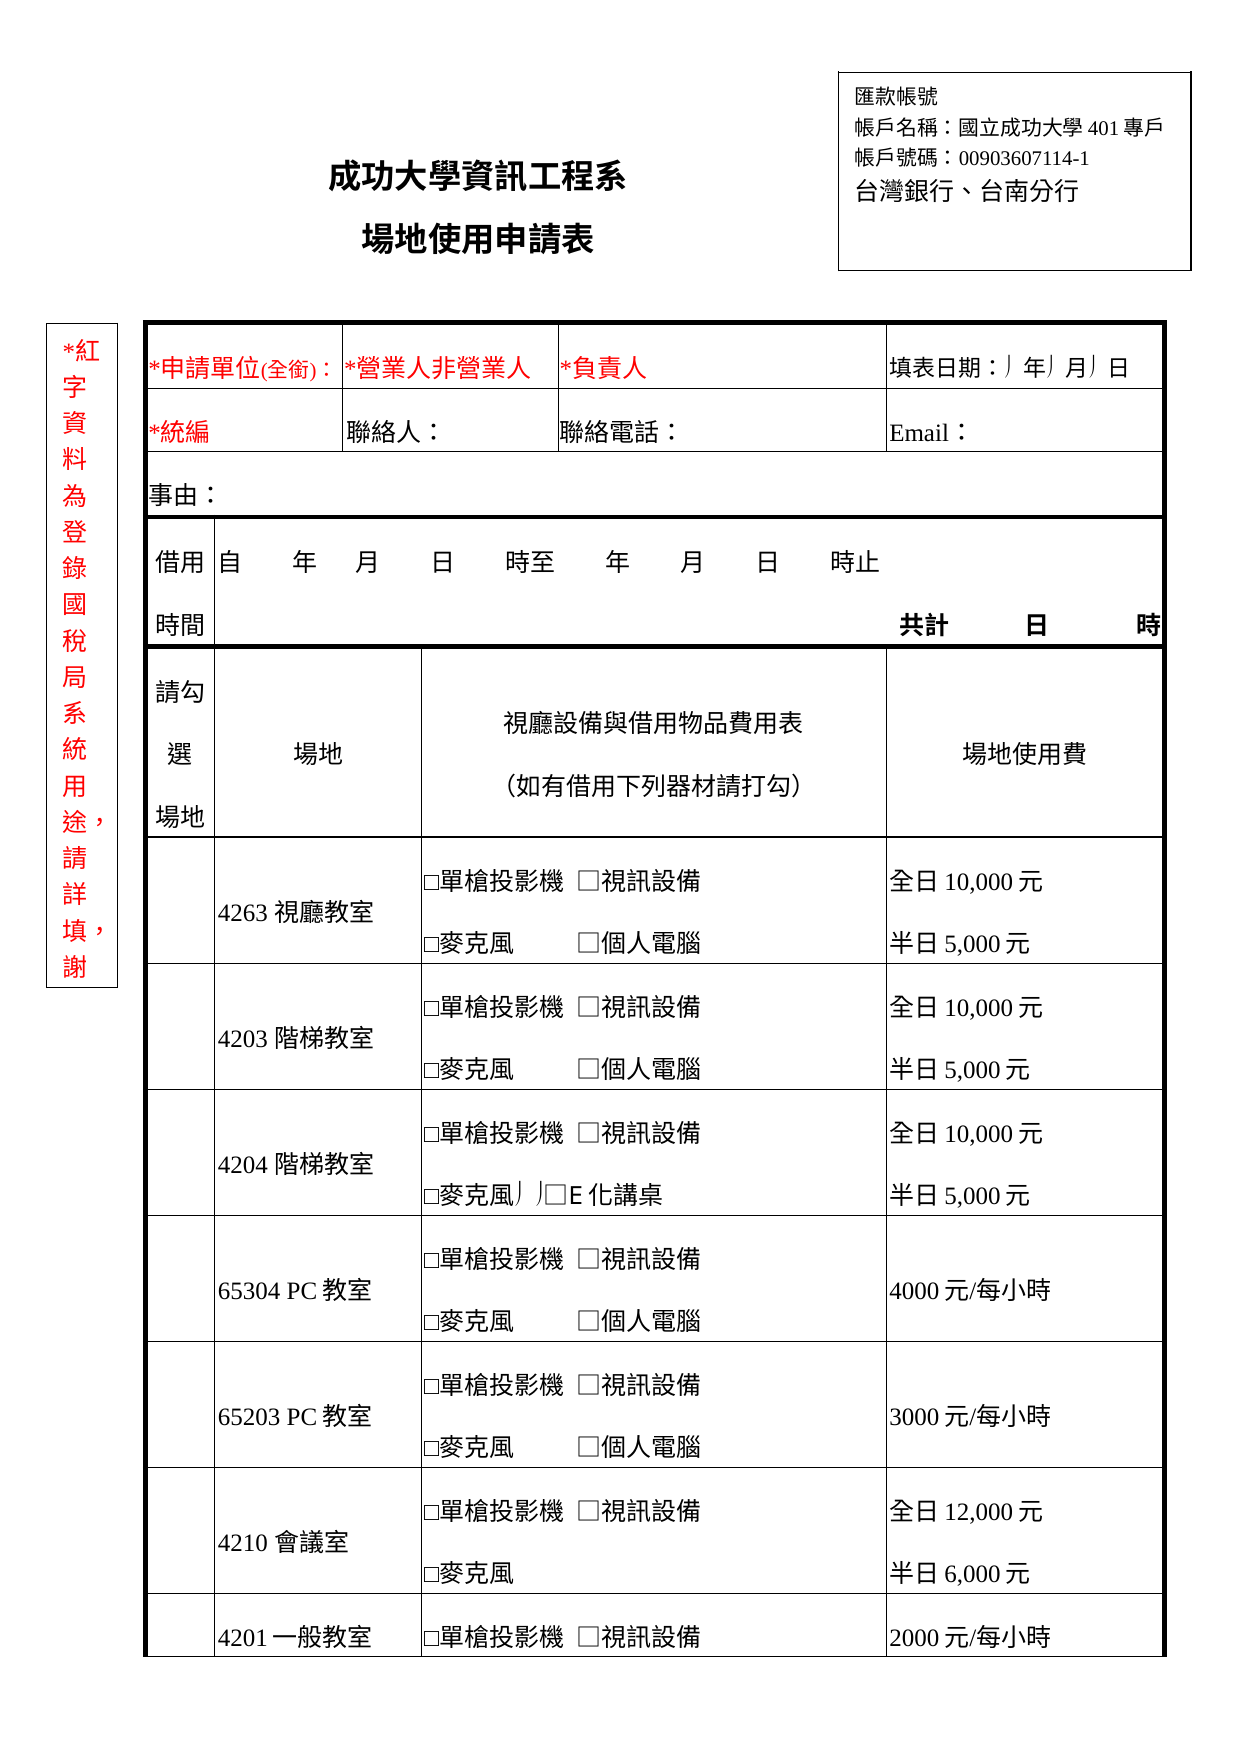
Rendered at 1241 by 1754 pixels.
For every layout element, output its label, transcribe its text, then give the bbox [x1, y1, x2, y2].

table_cell 4263 視廳教室 [215, 838, 421, 962]
text 帳戶名稱：國立成功大學401專戶 帳戶號碼：00903607114-1 台灣銀行、台南分行 [854, 111, 1175, 207]
table_cell [148, 1342, 214, 1467]
table_cell 場地使用費 [887, 649, 1162, 836]
text *紅字資料為登錄國稅局系統用途，請詳填，謝謝！ [62, 331, 102, 980]
table_cell 全日10,000元 半日5,000元 [887, 838, 1162, 962]
table_cell [1167, 1089, 1240, 1214]
table_header *負責人 [559, 325, 886, 387]
table_cell 請勾選 場地 [148, 649, 214, 836]
table_cell [1167, 1215, 1240, 1341]
table_cell *統編 [148, 389, 342, 451]
table_cell 聯絡電話： [559, 389, 886, 451]
table_cell [148, 1216, 214, 1341]
table_cell 4203 階梯教室 [215, 964, 421, 1088]
table_cell □單槍投影機 □視訊設備 □麥克風 □個人電腦 [422, 964, 886, 1088]
table_header *營業人非營業人 [343, 325, 558, 387]
table_header [1167, 320, 1240, 387]
table_cell 全日10,000元 半日5,000元 [887, 964, 1162, 1088]
table_header *申請單位(全銜)： [148, 325, 342, 387]
table_cell [1167, 644, 1240, 836]
table_header 填表日期： 年 月 日 [887, 325, 1162, 387]
table_cell 4204 階梯教室 [215, 1090, 421, 1214]
table_cell 聯絡人： [343, 389, 558, 451]
table_cell [1167, 515, 1240, 644]
table_cell □單槍投影機 □視訊設備 [422, 1594, 886, 1656]
table_cell 4210 會議室 [215, 1468, 421, 1593]
table_cell 自 年 月 日 時至 年 月 日 時止 共計 日 時 [215, 519, 1162, 644]
text 場地使用申請表 [118, 195, 838, 258]
table_cell 2000元/每小時 [887, 1594, 1162, 1656]
table_cell [1167, 836, 1240, 962]
table_cell [1167, 451, 1240, 514]
table_cell [1167, 1467, 1240, 1593]
table_cell □單槍投影機 □視訊設備 □麥克風 □個人電腦 [422, 838, 886, 962]
table_cell [1167, 388, 1240, 451]
table_cell [1167, 1593, 1240, 1656]
table_cell □單槍投影機 □視訊設備 □麥克風 □個人電腦 [422, 1342, 886, 1467]
table_cell □單槍投影機 □視訊設備 □麥克風 □個人電腦 [422, 1216, 886, 1341]
table_cell [148, 964, 214, 1088]
table_cell 借用 時間 [148, 519, 214, 644]
table_cell □單槍投影機 □視訊設備 □麥克風 [422, 1468, 886, 1593]
table_cell □單槍投影機 □視訊設備 □麥克風 □E化講桌 [422, 1090, 886, 1214]
table_cell 事由： [148, 452, 1162, 514]
table_cell 65304 PC教室 [215, 1216, 421, 1341]
table_cell 4000元/每小時 [887, 1216, 1162, 1341]
table_cell 65203 PC教室 [215, 1342, 421, 1467]
table_cell 全日10,000元 半日5,000元 [887, 1090, 1162, 1214]
text 匯款帳號 [854, 81, 1175, 111]
table_cell [148, 1594, 214, 1656]
table_cell 場地 [215, 649, 421, 836]
table_cell [1167, 1341, 1240, 1467]
table_cell Email： [887, 389, 1162, 451]
table_cell [1167, 963, 1240, 1088]
table_cell [148, 1090, 214, 1214]
text 成功大學資訊工程系 [118, 133, 838, 195]
table_cell [148, 1468, 214, 1593]
table_cell 視廳設備與借用物品費用表 （如有借用下列器材請打勾） [422, 649, 886, 836]
table_cell [148, 838, 214, 962]
table_cell 4201一般教室 [215, 1594, 421, 1656]
table_cell 全日12,000元 半日6,000元 [887, 1468, 1162, 1593]
table_cell 3000元/每小時 [887, 1342, 1162, 1467]
